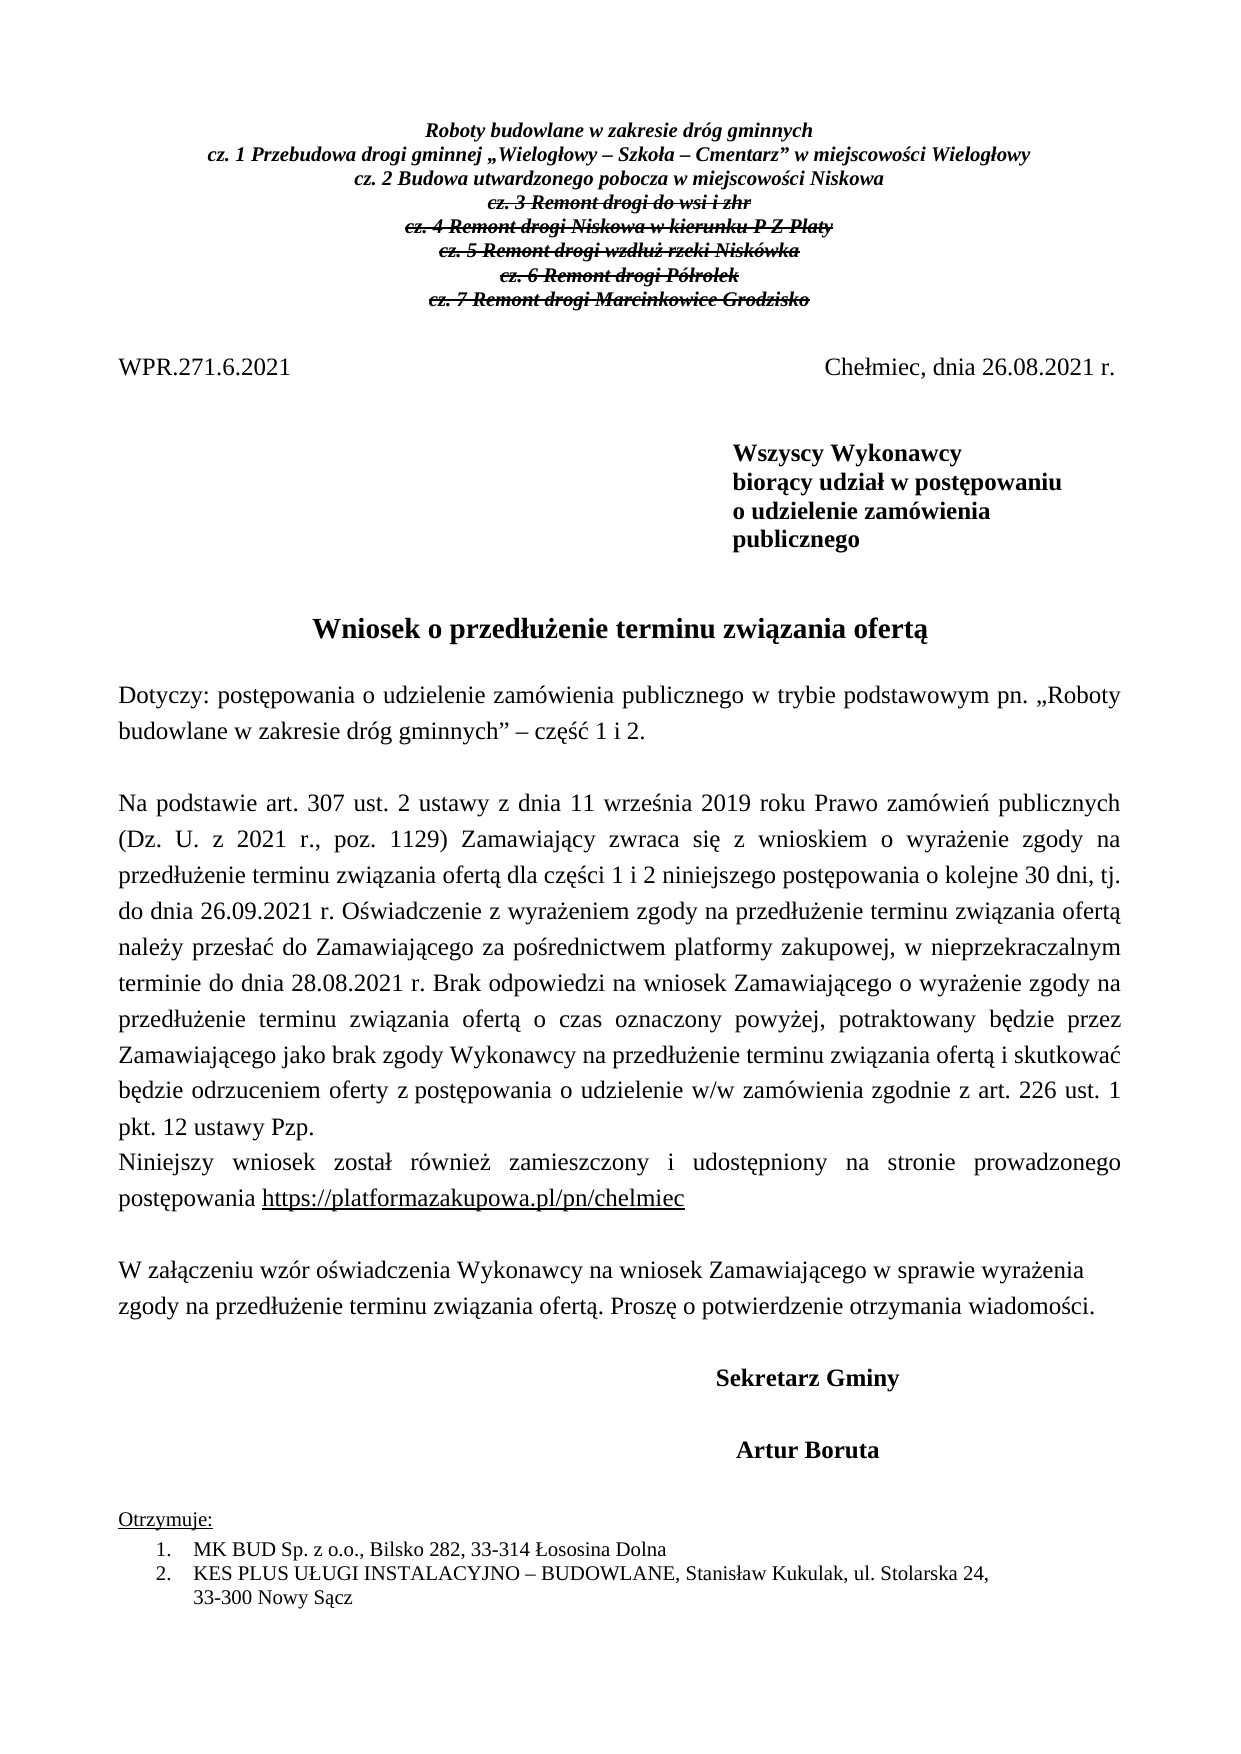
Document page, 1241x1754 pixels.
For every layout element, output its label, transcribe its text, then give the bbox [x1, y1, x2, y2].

text zgody na przedłużenie terminu związania ofertą. Proszę o potwierdzenie otrzymania wiadomości. [118, 1291, 1122, 1320]
list MK BUD Sp. z o.o., Bilsko 282, 33-314 Łososina Dolna [156, 1537, 1122, 1561]
text W załączeniu wzór oświadczenia Wykonawcy na wniosek Zamawiającego w sprawie wyrażenia [118, 1255, 1122, 1284]
text WPR.271.6.2021 Chełmiec, dnia 26.08.2021 r. [118, 352, 1122, 381]
text Artur Boruta [118, 1435, 1122, 1464]
list KES PLUS UŁUGI INSTALACYJNO – BUDOWLANE, Stanisław Kukulak, ul. Stolarska 24, [156, 1561, 1122, 1585]
text Otrzymuje: [118, 1507, 1122, 1531]
text Na podstawie art. 307 ust. 2 ustawy z dnia 11 września 2019 roku Prawo zamówień publicznych (Dz. U. z 2021 r., poz. 1129) Zamawiający zwraca się z wnioskiem o wyrażenie zgody na przedłużenie terminu związania ofertą dla części 1 i 2 niniejszego postępowania o kolejne 30 dni, tj. do dnia 26.09.2021 r. Oświadczenie z wyrażeniem zgody na przedłużenie terminu związania ofertą należy przesłać do Zamawiającego za pośrednictwem platformy zakupowej, w nieprzekraczalnym terminie do dnia 28.08.2021 r. Brak odpowiedzi na wniosek Zamawiającego o wyrażenie zgody na przedłużenie terminu związania ofertą o czas oznaczony powyżej, potraktowany będzie przez Zamawiającego jako brak zgody Wykonawcy na przedłużenie terminu związania ofertą i skutkować będzie odrzuceniem oferty z postępowania o udzielenie w/w zamówienia zgodnie z art. 226 ust. 1 pkt. 12 ustawy Pzp. [118, 788, 1122, 1140]
list 33-300 Nowy Sącz [156, 1585, 1122, 1609]
text Sekretarz Gminy [118, 1363, 1122, 1392]
subtitle biorący udział w postępowaniu [732, 467, 1122, 496]
text Dotyczy: postępowania o udzielenie zamówienia publicznego w trybie podstawowym pn. „Roboty budowlane w zakresie dróg gminnych” – część 1 i 2. [118, 680, 1122, 745]
subtitle o udzielenie zamówienia publicznego [732, 496, 1122, 553]
subtitle Wszyscy Wykonawcy [732, 438, 1122, 467]
text Niniejszy wniosek został również zamieszczony i udostępniony na stronie prowadzonego postępowania https://platformazakupowa.pl/pn/chelmiec [118, 1147, 1122, 1212]
text Wniosek o przedłużenie terminu związania ofertą [118, 611, 1122, 644]
